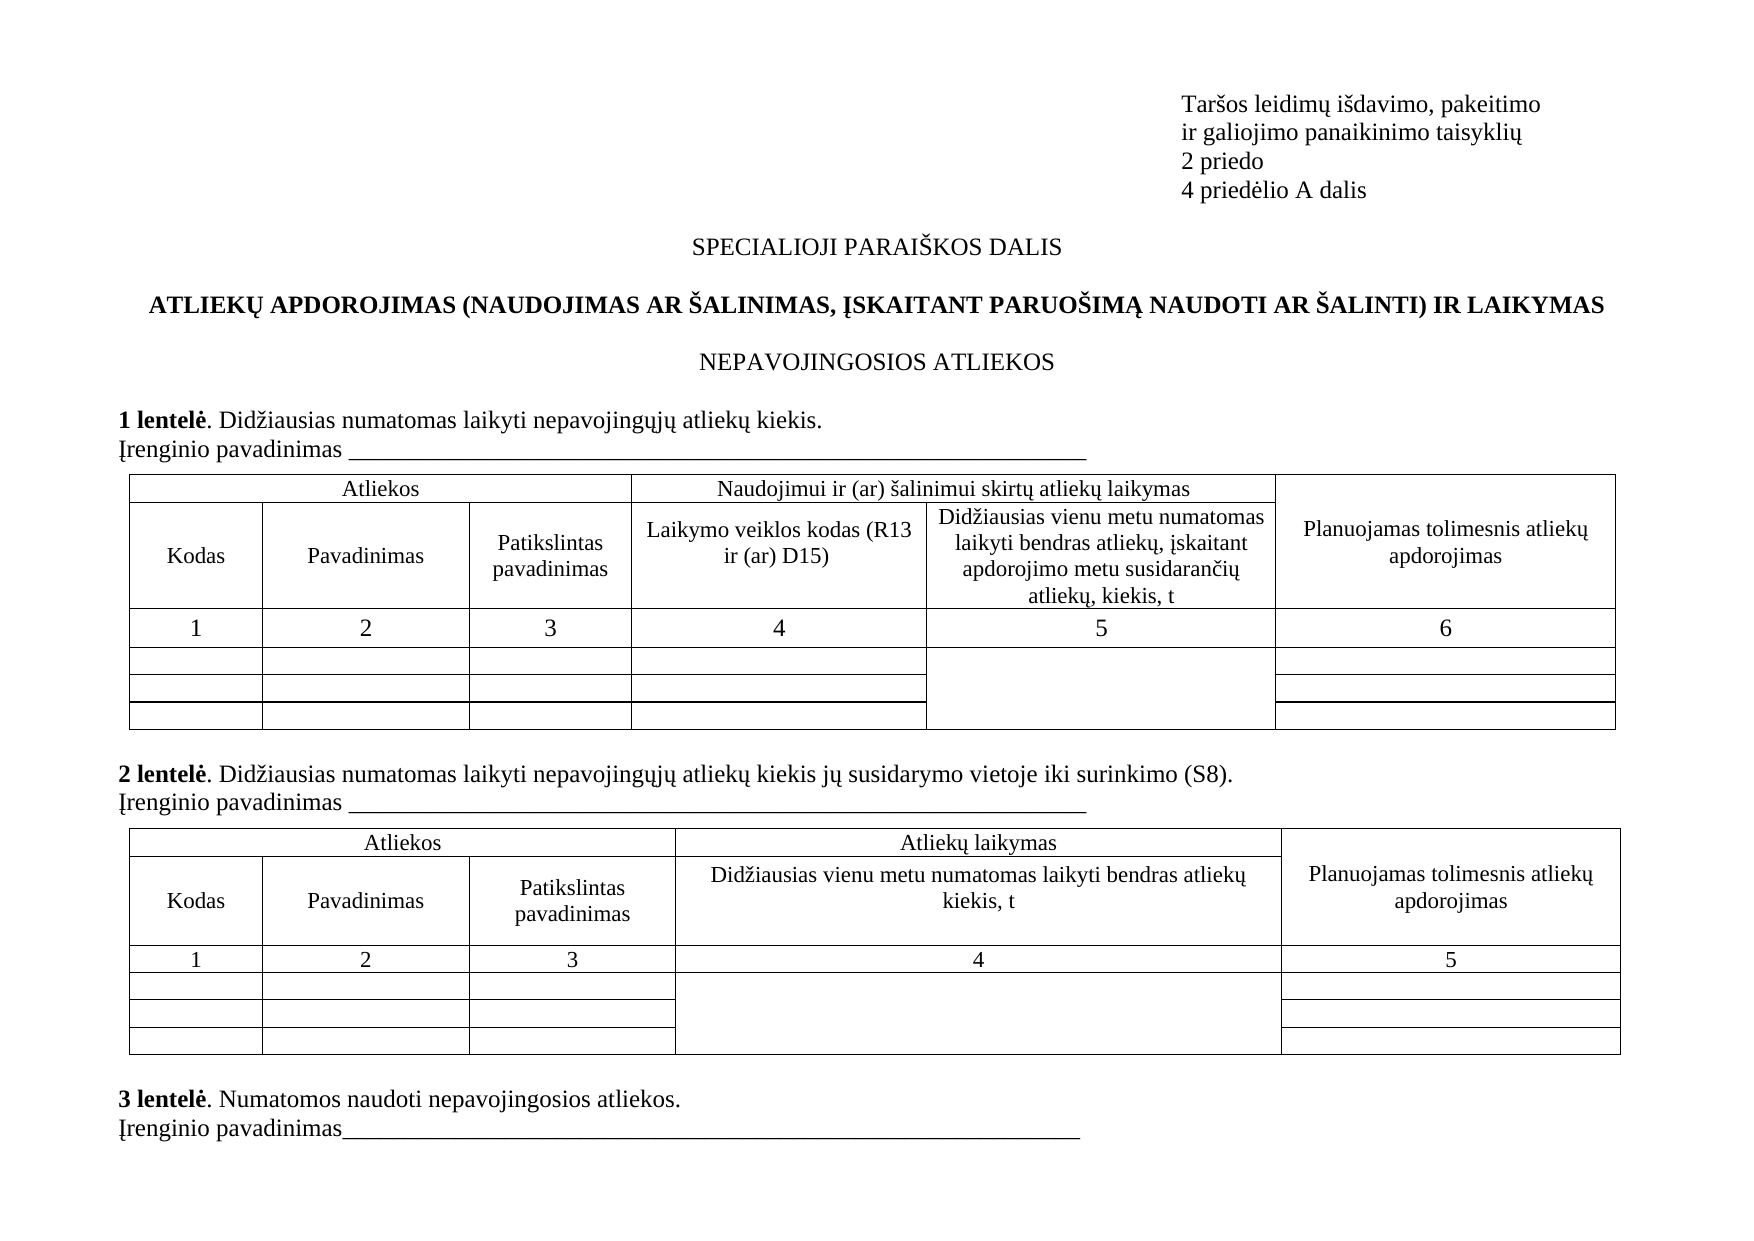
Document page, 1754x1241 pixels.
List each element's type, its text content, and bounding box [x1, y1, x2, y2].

table_cell [470, 703, 631, 729]
table_cell 1 [130, 946, 262, 972]
table_cell [263, 973, 469, 999]
table_cell [130, 1000, 262, 1027]
table_cell [632, 675, 926, 701]
table_cell 2 [263, 946, 469, 972]
table_cell [263, 703, 469, 729]
text Įrenginio pavadinimas  [118, 434, 1636, 462]
table_cell 3 [470, 609, 631, 647]
text ATLIEKŲ APDOROJIMAS (NAUDOJIMAS AR ŠALINIMAS, ĮSKAITANT PARUOŠIMĄ NAUDOTI AR ŠALINTI) IR LAIKYMAS [118, 290, 1636, 319]
text 1 lentelė. Didžiausias numatomas laikyti nepavojingųjų atliekų kiekis. [118, 405, 1636, 434]
table_header Atliekos [130, 475, 631, 502]
table_cell 2 [263, 609, 469, 647]
table_cell [632, 703, 926, 729]
table_cell Didžiausias vienu metu numatomas laikyti bendras atliekų, įskaitant apdorojimo metu susidarančių atliekų, kiekis, t [927, 503, 1275, 608]
table_cell 3 [470, 946, 675, 972]
table_cell [470, 1028, 675, 1054]
table_header Planuojamas tolimesnis atliekų apdorojimas [1276, 475, 1615, 608]
text Įrenginio pavadinimas [118, 1113, 1636, 1141]
table_cell [1282, 973, 1620, 999]
table_cell [1276, 648, 1615, 674]
table_cell [130, 703, 262, 729]
table_cell [263, 1028, 469, 1054]
text Taršos leidimų išdavimo, pakeitimo [658, 89, 1636, 117]
table_cell [1282, 1000, 1620, 1027]
table_cell [470, 675, 631, 701]
table_cell [676, 973, 1281, 1054]
table_cell [130, 675, 262, 701]
table_cell [263, 675, 469, 701]
table_cell [470, 1000, 675, 1027]
table_cell [1282, 1028, 1620, 1054]
table_cell [130, 648, 262, 674]
table_cell 5 [1282, 946, 1620, 972]
text 3 lentelė. Numatomos naudoti nepavojingosios atliekos. [118, 1084, 1636, 1113]
table_header Atliekos [130, 829, 675, 856]
table_cell Pavadinimas [263, 857, 469, 944]
table_cell Laikymo veiklos kodas (R13 ir (ar) D15) [632, 503, 926, 608]
table_cell Patikslintas pavadinimas [470, 503, 631, 608]
table_header Planuojamas tolimesnis atliekų apdorojimas [1282, 829, 1620, 944]
table_cell [263, 1000, 469, 1027]
table_cell [1276, 675, 1615, 701]
text SPECIALIOJI PARAIŠKOS DALIS [118, 232, 1636, 261]
table_cell [263, 648, 469, 674]
table_cell [1276, 703, 1615, 729]
table_cell 1 [130, 609, 262, 647]
table_cell [470, 973, 675, 999]
table_cell [130, 1028, 262, 1054]
table_cell Kodas [130, 503, 262, 608]
table_cell [927, 648, 1275, 729]
text Įrenginio pavadinimas  [118, 787, 1636, 816]
table_cell [632, 648, 926, 674]
table_cell Didžiausias vienu metu numatomas laikyti bendras atliekų kiekis, t [676, 857, 1281, 944]
table_cell [470, 648, 631, 674]
table_cell Kodas [130, 857, 262, 944]
text 2 priedo [928, 146, 1636, 175]
table_cell 6 [1276, 609, 1615, 647]
table_cell Pavadinimas [263, 503, 469, 608]
table_cell 4 [632, 609, 926, 647]
text 4 priedėlio A dalis [928, 175, 1636, 204]
table_cell 5 [927, 609, 1275, 647]
text ir galiojimo panaikinimo taisyklių [658, 117, 1636, 146]
table_cell [130, 973, 262, 999]
table_cell 4 [676, 946, 1281, 972]
table_header Atliekų laikymas [676, 829, 1281, 856]
table_cell Patikslintas pavadinimas [470, 857, 675, 944]
table_header Naudojimui ir (ar) šalinimui skirtų atliekų laikymas [632, 475, 1275, 502]
text 2 lentelė. Didžiausias numatomas laikyti nepavojingųjų atliekų kiekis jų susidarymo vietoje iki surinkimo (S8). [118, 759, 1636, 787]
text NEPAVOJINGOSIOS ATLIEKOS [118, 347, 1636, 376]
